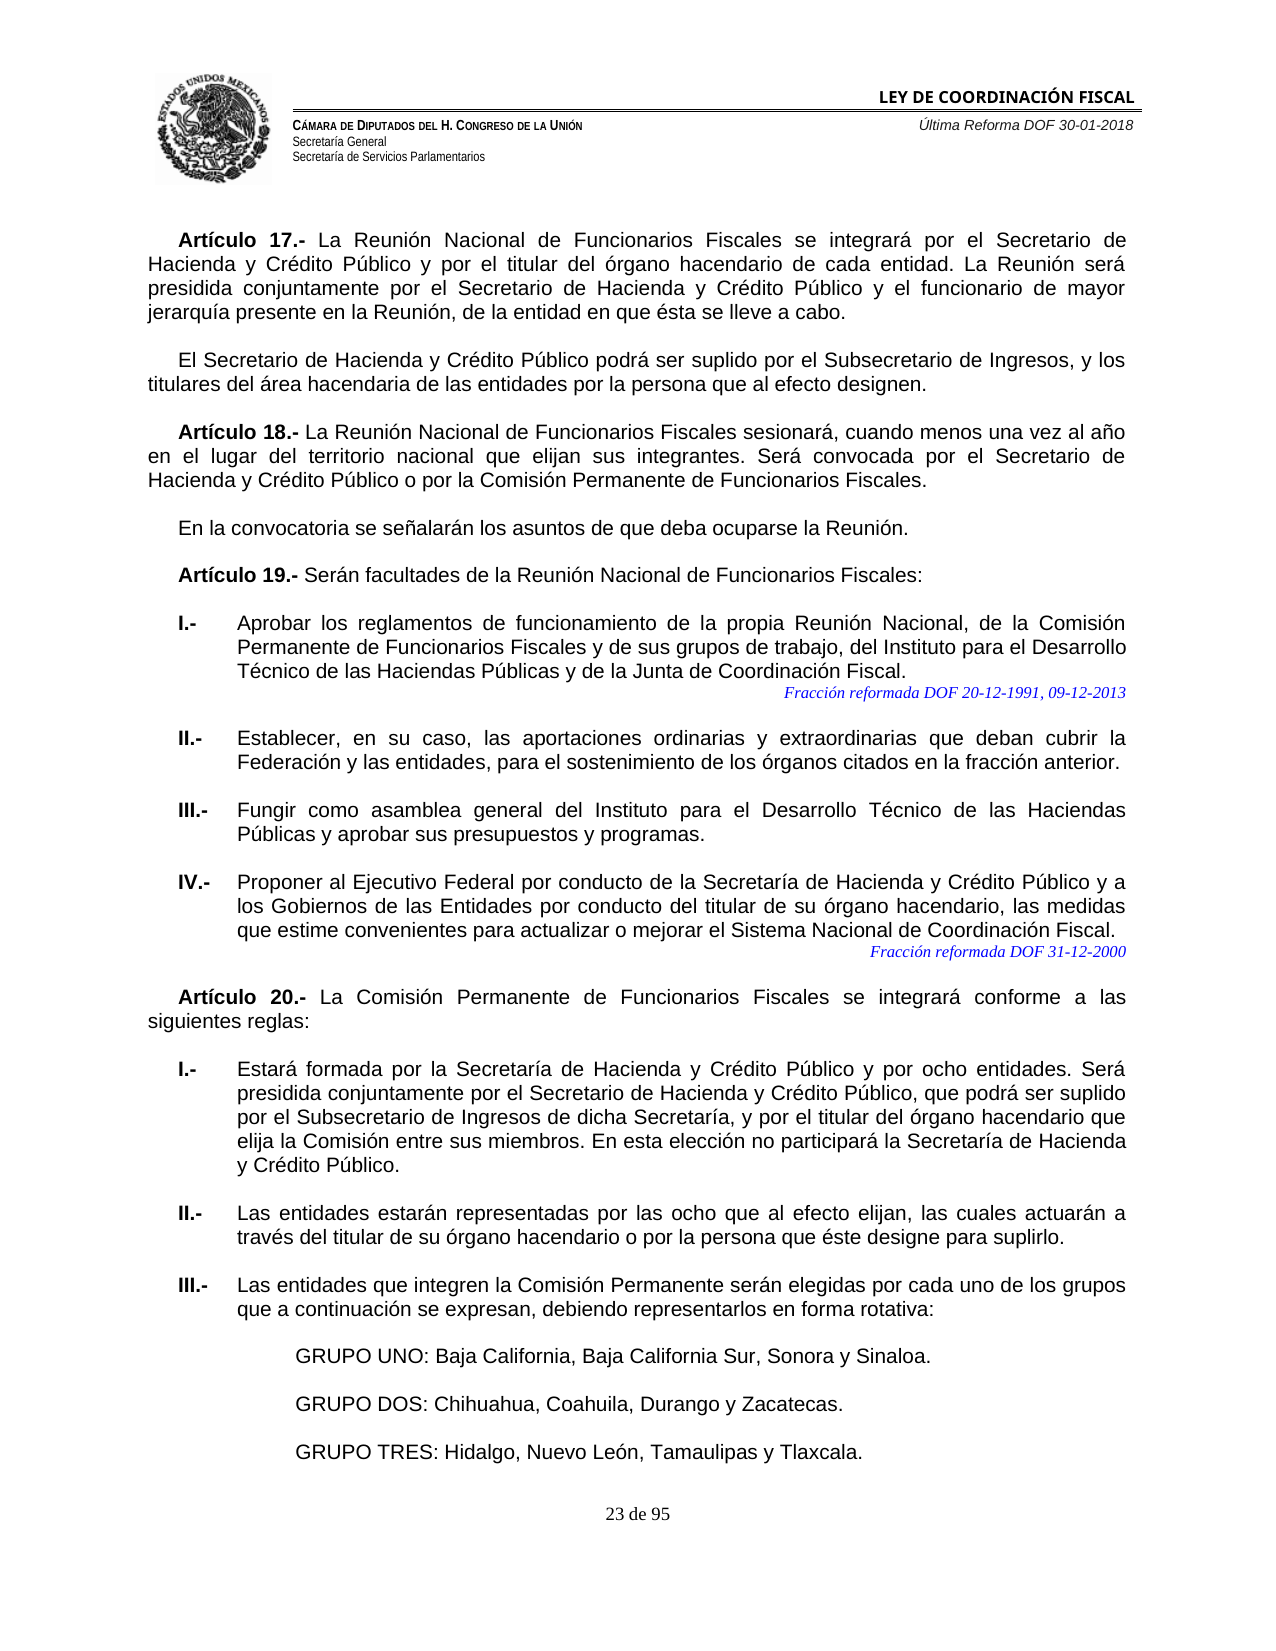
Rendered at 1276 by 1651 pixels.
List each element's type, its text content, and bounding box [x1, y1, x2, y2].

text Fracción reformada DOF 20-12-1991, 09-12-2013 [148, 683, 1127, 702]
text Artículo 20.- La Comisión Permanente de Funcionarios Fiscales se integrará conforme a las siguientes reglas: [148, 985, 1127, 1033]
text IV.- Proponer al Ejecutivo Federal por conducto de la Secretaría de Hacienda y Crédito Público y a los Gobiernos de las Entidades por conducto del titular de su órgano hacendario, las medidas que estime convenientes para actualizar o mejorar el Sistema Nacional de Coordinación Fiscal. [178, 870, 1127, 942]
text I.- Estará formada por la Secretaría de Hacienda y Crédito Público y por ocho entidades. Será presidida conjuntamente por el Secretario de Hacienda y Crédito Público, que podrá ser suplido por el Subsecretario de Ingresos de dicha Secretaría, y por el titular del órgano hacendario que elija la Comisión entre sus miembros. En esta elección no participará la Secretaría de Hacienda y Crédito Público. [178, 1057, 1127, 1177]
text I.- Aprobar los reglamentos de funcionamiento de la propia Reunión Nacional, de la Comisión Permanente de Funcionarios Fiscales y de sus grupos de trabajo, del Instituto para el Desarrollo Técnico de las Haciendas Públicas y de la Junta de Coordinación Fiscal. [178, 611, 1127, 683]
text GRUPO DOS: Chihuahua, Coahuila, Durango y Zacatecas. [295, 1392, 1127, 1416]
text El Secretario de Hacienda y Crédito Público podrá ser suplido por el Subsecretario de Ingresos, y los titulares del área hacendaria de las entidades por la persona que al efecto designen. [148, 348, 1127, 396]
text II.- Establecer, en su caso, las aportaciones ordinarias y extraordinarias que deban cubrir la Federación y las entidades, para el sostenimiento de los órganos citados en la fracción anterior. [178, 726, 1127, 774]
text Fracción reformada DOF 31-12-2000 [148, 942, 1127, 961]
text Artículo 18.- La Reunión Nacional de Funcionarios Fiscales sesionará, cuando menos una vez al año en el lugar del territorio nacional que elijan sus integrantes. Será convocada por el Secretario de Hacienda y Crédito Público o por la Comisión Permanente de Funcionarios Fiscales. [148, 419, 1127, 491]
text GRUPO TRES: Hidalgo, Nuevo León, Tamaulipas y Tlaxcala. [295, 1440, 1127, 1464]
text Artículo 17.- La Reunión Nacional de Funcionarios Fiscales se integrará por el Secretario de Hacienda y Crédito Público y por el titular del órgano hacendario de cada entidad. La Reunión será presidida conjuntamente por el Secretario de Hacienda y Crédito Público y el funcionario de mayor jerarquía presente en la Reunión, de la entidad en que ésta se lleve a cabo. [148, 228, 1127, 324]
text Artículo 19.- Serán facultades de la Reunión Nacional de Funcionarios Fiscales: [148, 563, 1127, 587]
text GRUPO UNO: Baja California, Baja California Sur, Sonora y Sinaloa. [295, 1344, 1127, 1368]
text III.- Fungir como asamblea general del Instituto para el Desarrollo Técnico de las Haciendas Públicas y aprobar sus presupuestos y programas. [178, 798, 1127, 846]
text II.- Las entidades estarán representadas por las ocho que al efecto elijan, las cuales actuarán a través del titular de su órgano hacendario o por la persona que éste designe para suplirlo. [178, 1201, 1127, 1248]
text En la convocatoria se señalarán los asuntos de que deba ocuparse la Reunión. [148, 515, 1127, 539]
text III.- Las entidades que integren la Comisión Permanente serán elegidas por cada uno de los grupos que a continuación se expresan, debiendo representarlos en forma rotativa: [178, 1272, 1127, 1320]
